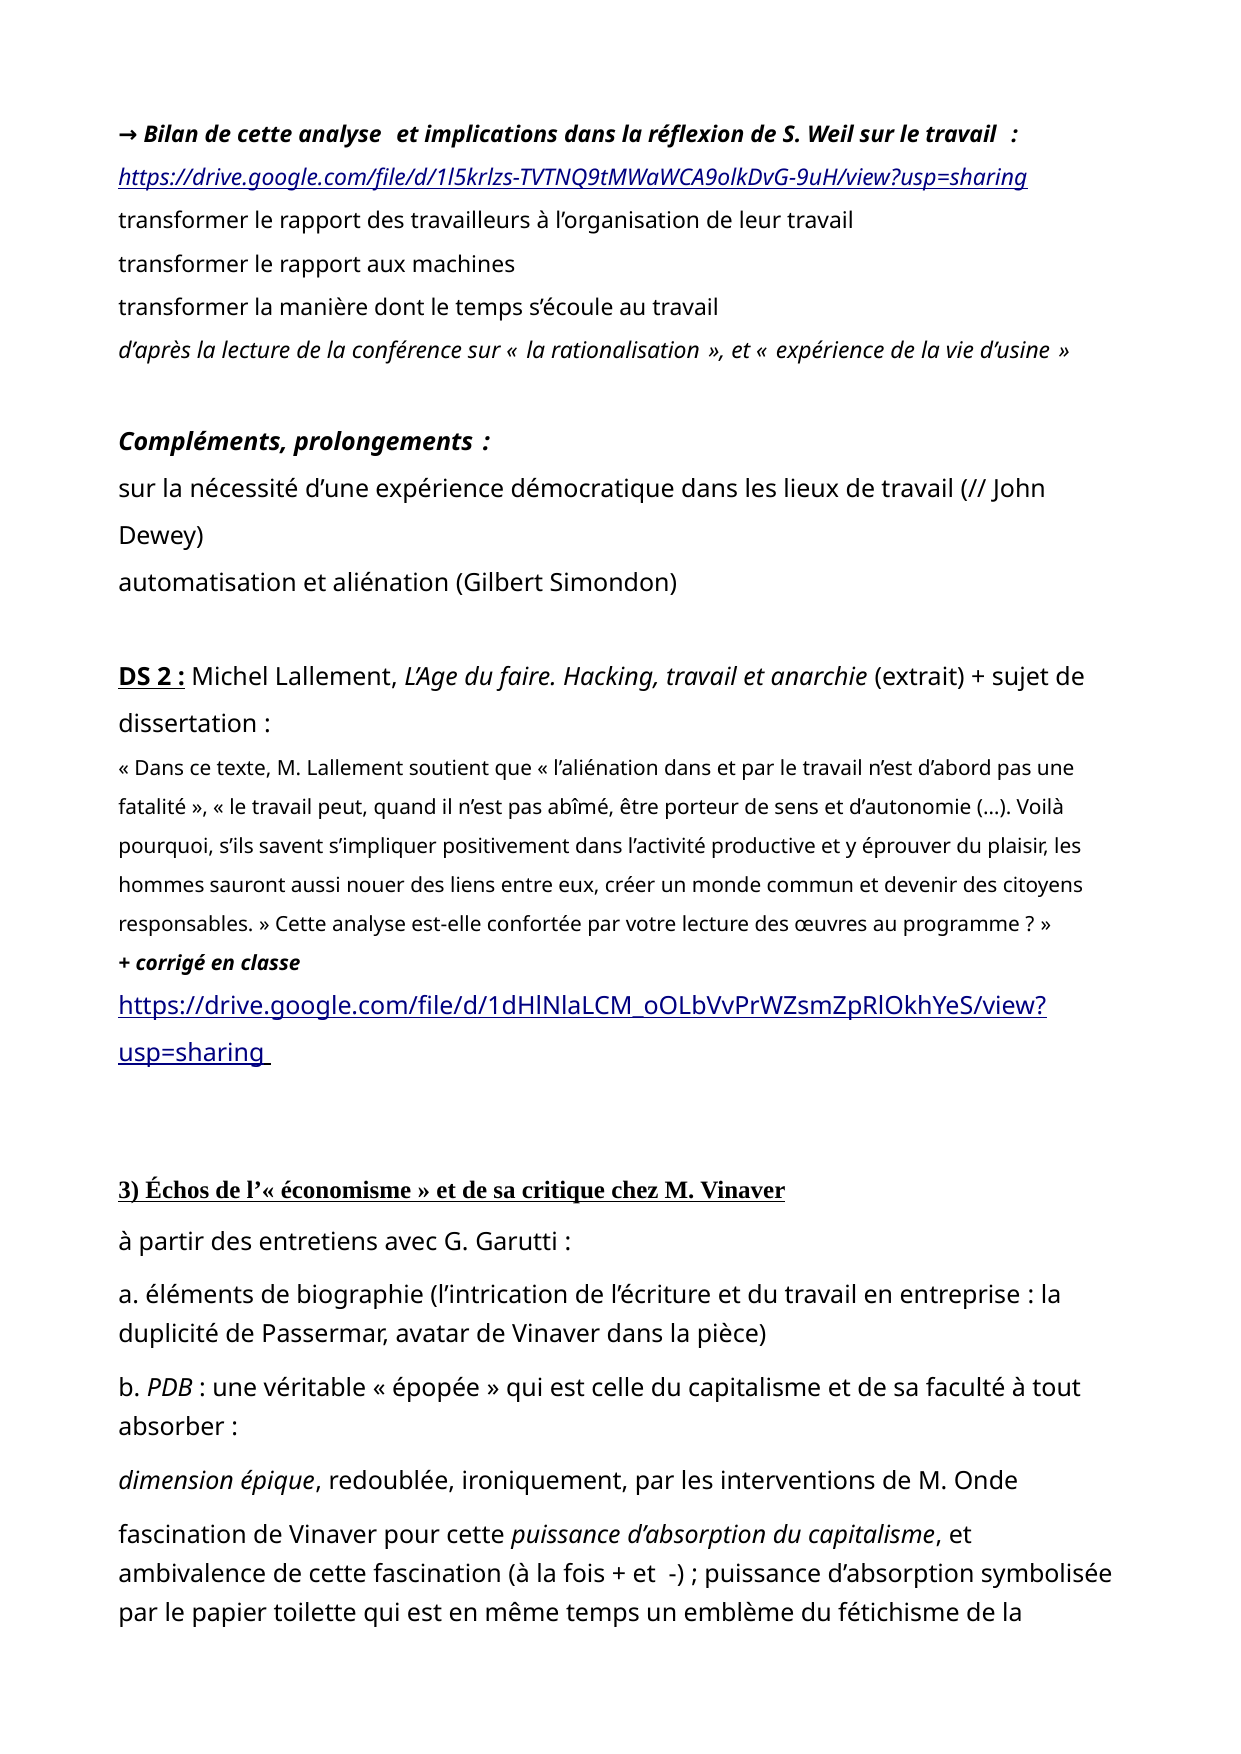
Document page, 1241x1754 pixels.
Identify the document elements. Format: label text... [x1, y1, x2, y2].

text d’après la lecture de la conférence sur « la rationalisation », et « expérience de la vie d’usine » [118, 334, 1122, 365]
text transformer la manière dont le temps s’écoule au travail [118, 291, 1122, 322]
text sur la nécessité d’une expérience démocratique dans les lieux de travail (// John Dewey) [118, 471, 1122, 552]
text Compléments, prolongements : [118, 424, 1122, 458]
text + corrigé en classe [118, 948, 1122, 977]
text « Dans ce texte, M. Lallement soutient que « l’aliénation dans et par le travail n’est d’abord pas une fatalité », « le travail peut, quand il n’est pas abîmé, être porteur de sens et d’autonomie (…). Voilà pourquoi, s’ils savent s’impliquer positivement dans l’activité productive et y éprouver du plaisir, les hommes sauront aussi nouer des liens entre eux, créer un monde commun et devenir des citoyens responsables. » Cette analyse est-elle confortée par votre lecture des œuvres au programme ? » [118, 753, 1122, 938]
text DS 2 : Michel Lallement, L’Age du faire. Hacking, travail et anarchie (extrait) + sujet de dissertation : [118, 659, 1122, 740]
text dimension épique, redoublée, ironiquement, par les interventions de M. Onde [118, 1463, 1122, 1497]
text automatisation et aliénation (Gilbert Simondon) [118, 565, 1122, 599]
text b. PDB : une véritable « épopée » qui est celle du capitalisme et de sa faculté à tout absorber : [118, 1370, 1122, 1443]
text à partir des entretiens avec G. Garutti : [118, 1223, 1122, 1257]
text transformer le rapport aux machines [118, 247, 1122, 279]
text https://drive.google.com/file/d/1dHlNlaLCM_oOLbVvPrWZsmZpRlOkhYeS/view?usp=sharing [118, 988, 1122, 1069]
text → Bilan de cette analyse et implications dans la réflexion de S. Weil sur le travail : [118, 118, 1122, 149]
text a. éléments de biographie (l’intrication de l’écriture et du travail en entreprise : la duplicité de Passermar, avatar de Vinaver dans la pièce) [118, 1277, 1122, 1350]
text 3) Échos de l’« économisme » et de sa critique chez M. Vinaver [118, 1176, 1122, 1204]
text fascination de Vinaver pour cette puissance d’absorption du capitalisme, et ambivalence de cette fascination (à la fois + et -) ; puissance d’absorption symbolisée par le papier toilette qui est en même temps un emblème du fétichisme de la [118, 1517, 1122, 1629]
text transformer le rapport des travailleurs à l’organisation de leur travail [118, 204, 1122, 236]
text https://drive.google.com/file/d/1l5krlzs-TVTNQ9tMWaWCA9olkDvG-9uH/view?usp=sharing [118, 161, 1122, 192]
